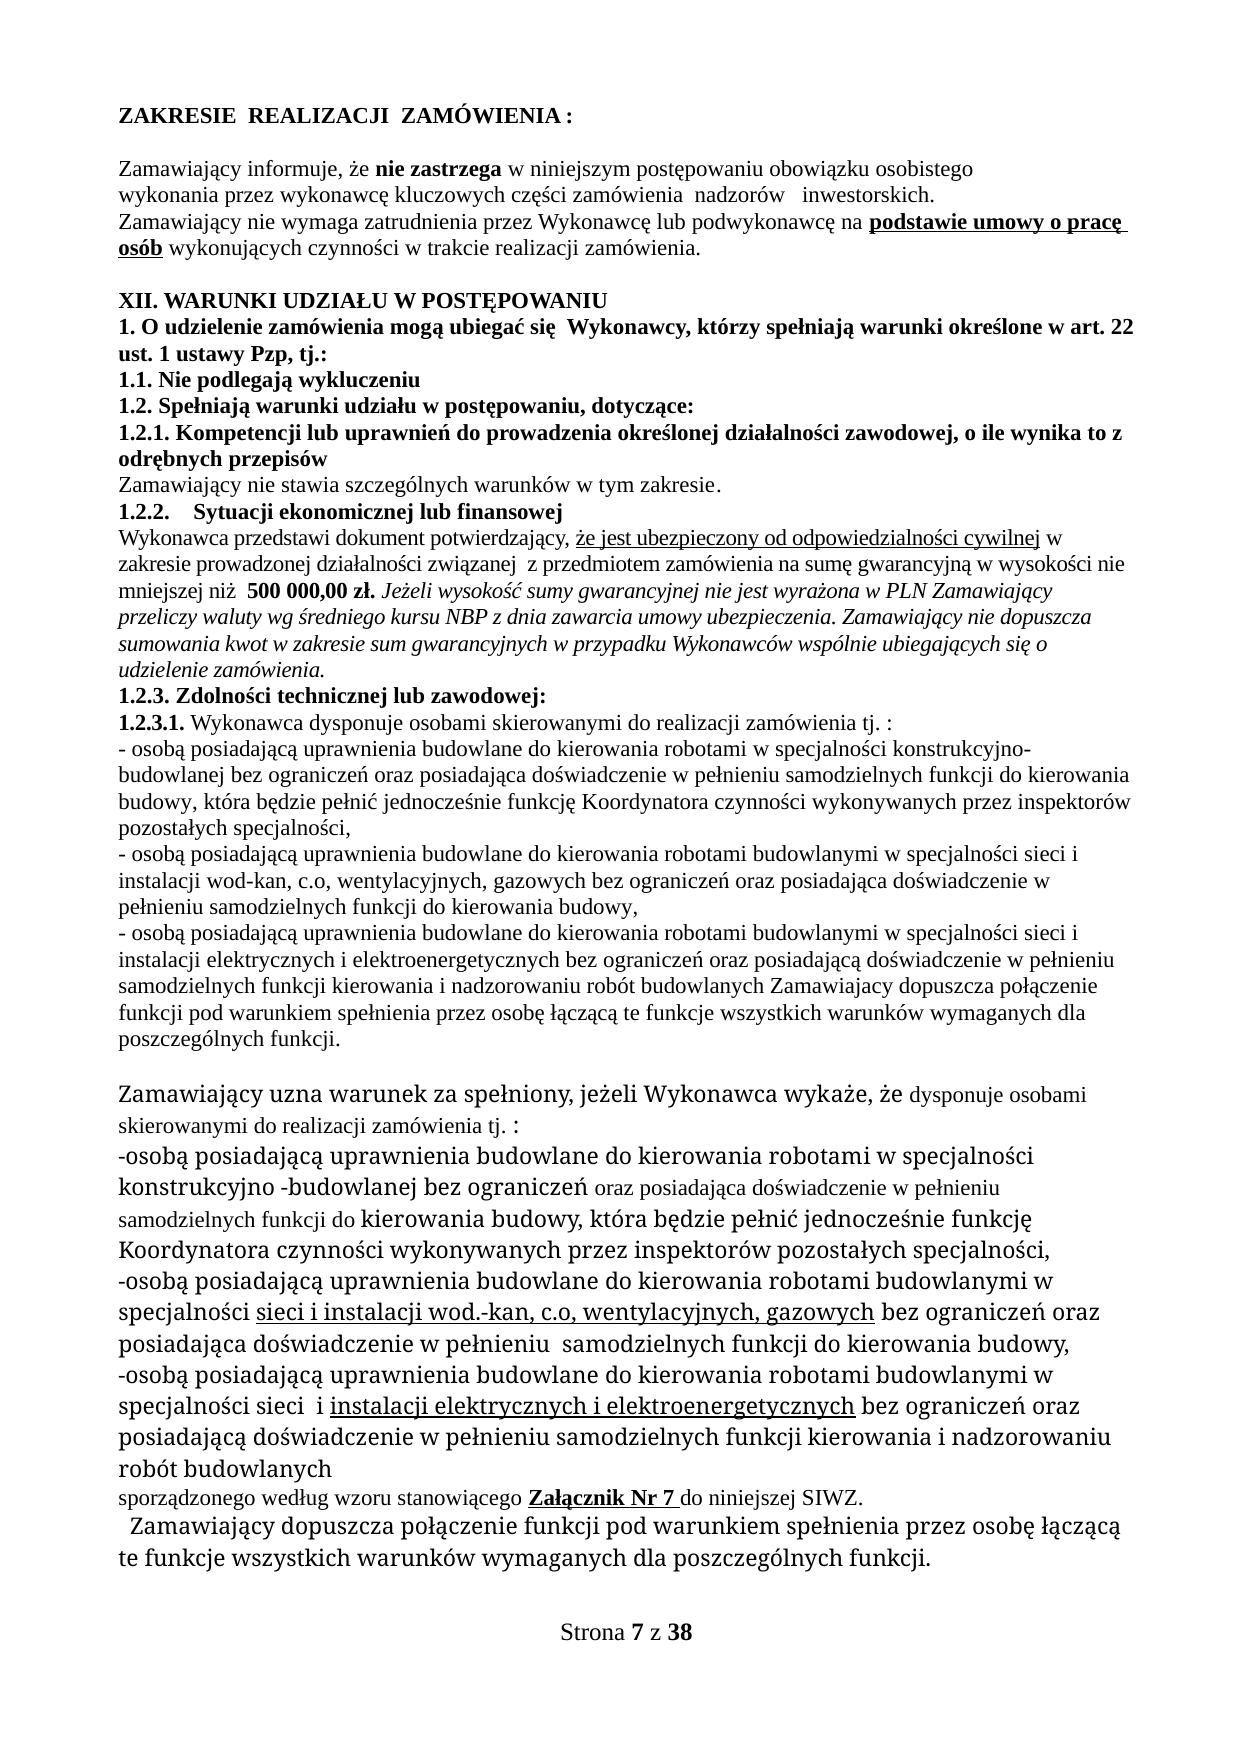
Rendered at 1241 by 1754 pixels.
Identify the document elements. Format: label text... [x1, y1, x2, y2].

text - osobą posiadającą uprawnienia budowlane do kierowania robotami budowlanymi w specjalności sieci i instalacji wod-kan, c.o, wentylacyjnych, gazowych bez ograniczeń oraz posiadająca doświadczenie w pełnieniu samodzielnych funkcji do kierowania budowy, [118, 840, 1134, 919]
text -osobą posiadającą uprawnienia budowlane do kierowania robotami budowlanymi w specjalności sieci i instalacji elektrycznych i elektroenergetycznych bez ograniczeń oraz posiadającą doświadczenie w pełnieniu samodzielnych funkcji kierowania i nadzorowaniu robót budowlanych [118, 1359, 1134, 1484]
text 1.2.3. Zdolności technicznej lub zawodowej: [118, 682, 1134, 709]
text Zamawiający dopuszcza połączenie funkcji pod warunkiem spełnienia przez osobę łączącą te funkcje wszystkich warunków wymaganych dla poszczególnych funkcji. [118, 1510, 1134, 1573]
text Zamawiający uzna warunek za spełniony, jeżeli Wykonawca wykaże, że dysponuje osobami skierowanymi do realizacji zamówienia tj. : [118, 1078, 1134, 1140]
text - osobą posiadającą uprawnienia budowlane do kierowania robotami budowlanymi w specjalności sieci i instalacji elektrycznych i elektroenergetycznych bez ograniczeń oraz posiadającą doświadczenie w pełnieniu samodzielnych funkcji kierowania i nadzorowaniu robót budowlanych Zamawiajacy dopuszcza połączenie funkcji pod warunkiem spełnienia przez osobę łączącą te funkcje wszystkich warunków wymaganych dla poszczególnych funkcji. [118, 919, 1134, 1051]
text 1.1. Nie podlegają wykluczeniu [118, 366, 1134, 392]
list Sytuacji ekonomicznej lub finansowej [118, 498, 1134, 524]
text wykonania przez wykonawcę kluczowych części zamówienia nadzorów inwestorskich. [118, 182, 1134, 208]
text - osobą posiadającą uprawnienia budowlane do kierowania robotami w specjalności konstrukcyjno-budowlanej bez ograniczeń oraz posiadająca doświadczenie w pełnieniu samodzielnych funkcji do kierowania budowy, która będzie pełnić jednocześnie funkcję Koordynatora czynności wykonywanych przez inspektorów pozostałych specjalności, [118, 735, 1134, 840]
text -osobą posiadającą uprawnienia budowlane do kierowania robotami budowlanymi w specjalności sieci i instalacji wod.-kan, c.o, wentylacyjnych, gazowych bez ograniczeń oraz posiadająca doświadczenie w pełnieniu samodzielnych funkcji do kierowania budowy, [118, 1265, 1134, 1359]
text ZAKRESIE REALIZACJI ZAMÓWIENIA : [118, 102, 1134, 129]
text 1.2.1. Kompetencji lub uprawnień do prowadzenia określonej działalności zawodowej, o ile wynika to z odrębnych przepisów [118, 419, 1134, 471]
text 1. O udzielenie zamówienia mogą ubiegać się Wykonawcy, którzy spełniają warunki określone w art. 22 ust. 1 ustawy Pzp, tj.: [118, 313, 1134, 366]
text Zamawiający nie stawia szczególnych warunków w tym zakresie. [118, 471, 1134, 498]
text -osobą posiadającą uprawnienia budowlane do kierowania robotami w specjalności konstrukcyjno -budowlanej bez ograniczeń oraz posiadająca doświadczenie w pełnieniu samodzielnych funkcji do kierowania budowy, która będzie pełnić jednocześnie funkcję Koordynatora czynności wykonywanych przez inspektorów pozostałych specjalności, [118, 1140, 1134, 1265]
text Wykonawca przedstawi dokument potwierdzający, że jest ubezpieczony od odpowiedzialności cywilnej w zakresie prowadzonej działalności związanej z przedmiotem zamówienia na sumę gwarancyjną w wysokości nie mniejszej niż 500 000,00 zł. Jeżeli wysokość sumy gwarancyjnej nie jest wyrażona w PLN Zamawiający przeliczy waluty wg średniego kursu NBP z dnia zawarcia umowy ubezpieczenia. Zamawiający nie dopuszcza sumowania kwot w zakresie sum gwarancyjnych w przypadku Wykonawców wspólnie ubiegających się o udzielenie zamówienia. [118, 524, 1134, 682]
text 1.2. Spełniają warunki udziału w postępowaniu, dotyczące: [118, 392, 1134, 419]
text Zamawiający nie wymaga zatrudnienia przez Wykonawcę lub podwykonawcę na podstawie umowy o pracę osób wykonujących czynności w trakcie realizacji zamówienia. [118, 208, 1134, 261]
text 1.2.3.1. Wykonawca dysponuje osobami skierowanymi do realizacji zamówienia tj. : [118, 709, 1134, 735]
text Zamawiający informuje, że nie zastrzega w niniejszym postępowaniu obowiązku osobistego [118, 155, 1134, 182]
text sporządzonego według wzoru stanowiącego Załącznik Nr 7 do niniejszej SIWZ. [118, 1484, 1134, 1510]
text XII. WARUNKI UDZIAŁU W POSTĘPOWANIU [118, 287, 1134, 313]
